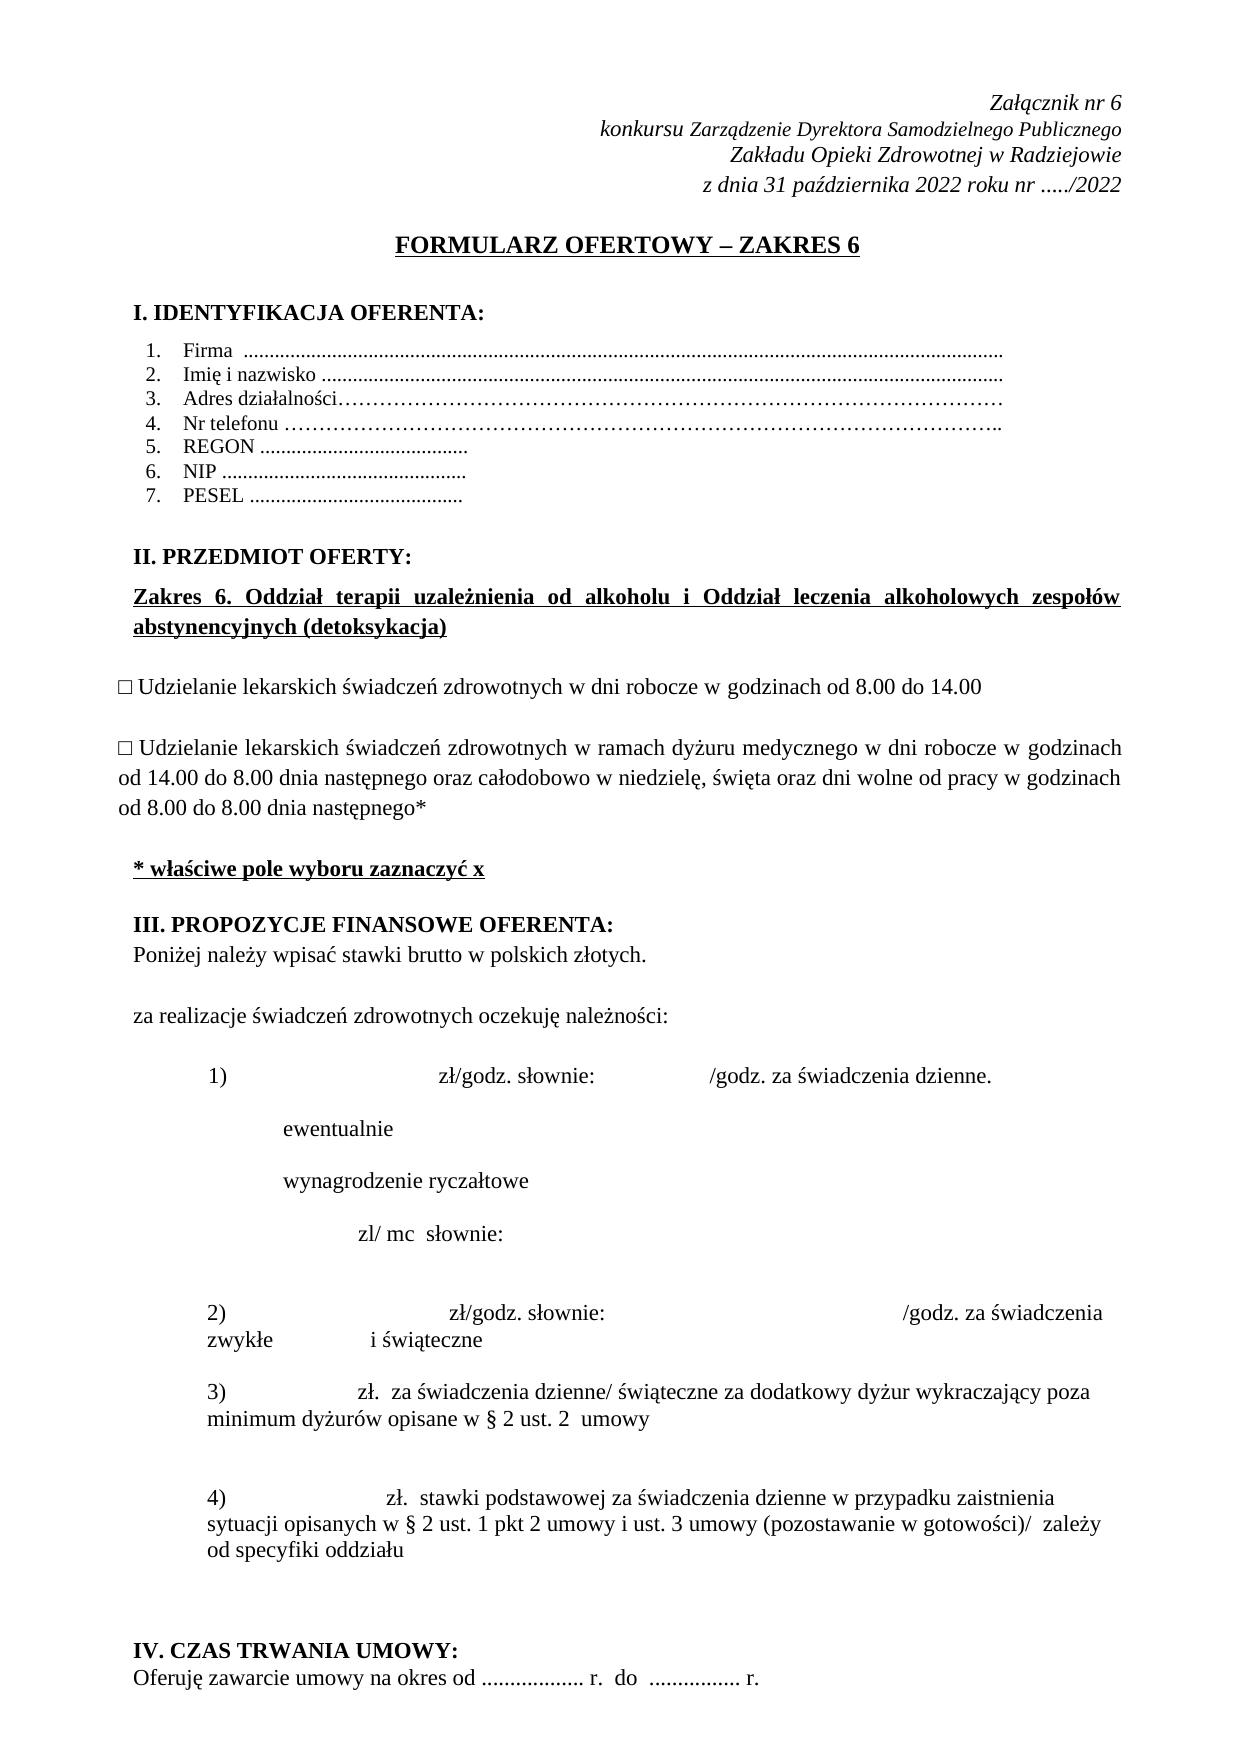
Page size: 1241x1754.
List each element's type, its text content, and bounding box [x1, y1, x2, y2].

text za realizacje świadczeń zdrowotnych oczekuję należności: [133, 1002, 1122, 1028]
list Imię i nazwisko ................................................................................................................................... [145, 362, 1122, 386]
text Zakładu Opieki Zdrowotnej w Radziejowie [133, 141, 1122, 168]
text ewentualnie [162, 1115, 1122, 1141]
text z dnia 31 października 2022 roku nr ...../2022 [133, 172, 1122, 198]
text wynagrodzenie ryczałtowe [162, 1168, 1122, 1194]
list PESEL ......................................... [145, 483, 1122, 507]
text FORMULARZ OFERTOWY – ZAKRES 6 [133, 231, 1122, 259]
text Oferuję zawarcie umowy na okres od .................. r. do ................ r. [133, 1664, 1122, 1690]
text II. PRZEDMIOT OFERTY: [133, 543, 1122, 569]
list NIP ............................................... [145, 458, 1122, 483]
text IV. CZAS TRWANIA UMOWY: [133, 1637, 1122, 1664]
list Nr telefonu ………………………………………………………………………………………….. [145, 410, 1122, 434]
text □ Udzielanie lekarskich świadczeń zdrowotnych w dni robocze w godzinach od 8.00 do 14.00 [118, 673, 1122, 700]
list REGON ........................................ [145, 434, 1122, 458]
text □ Udzielanie lekarskich świadczeń zdrowotnych w ramach dyżuru medycznego w dni robocze w godzinach od 14.00 do 8.00 dnia następnego oraz całodobowo w niedzielę, święta oraz dni wolne od pracy w godzinach od 8.00 do 8.00 dnia następnego* [118, 734, 1122, 821]
text Załącznik nr 6 [133, 89, 1122, 115]
text I. IDENTYFIKACJA OFERENTA: [133, 299, 1122, 325]
list Firma .................................................................................................................................................. [145, 338, 1122, 362]
text Zakres 6. Oddział terapii uzależnienia od alkoholu i Oddział leczenia alkoholowych zespołów abstynencyjnych (detoksykacja) [133, 583, 1122, 639]
list 4) zł. stawki podstawowej za świadczenia dzienne w przypadku zaistnienia sytuacji opisanych w § 2 ust. 1 pkt 2 umowy i ust. 3 umowy (pozostawanie w gotowości)/ zależy od specyfiki oddziału [161, 1484, 1122, 1563]
text zl/ mc słownie: [162, 1220, 1122, 1247]
list 2) zł/godz. słownie: /godz. za świadczenia zwykłe i świąteczne [161, 1299, 1122, 1352]
text III. PROPOZYCJE FINANSOWE OFERENTA: [133, 911, 1122, 937]
list 1) zł/godz. słownie: /godz. za świadczenia dzienne. [162, 1062, 1122, 1088]
text konkursu Zarządzenie Dyrektora Samodzielnego Publicznego [133, 115, 1122, 141]
text Poniżej należy wpisać stawki brutto w polskich złotych. [133, 941, 1122, 968]
text * właściwe pole wyboru zaznaczyć x [133, 854, 1122, 881]
list 3) zł. za świadczenia dzienne/ świąteczne za dodatkowy dyżur wykraczający poza minimum dyżurów opisane w § 2 ust. 2 umowy [161, 1378, 1122, 1431]
list Adres działalności…………………………………………………………………………………… [145, 386, 1122, 410]
